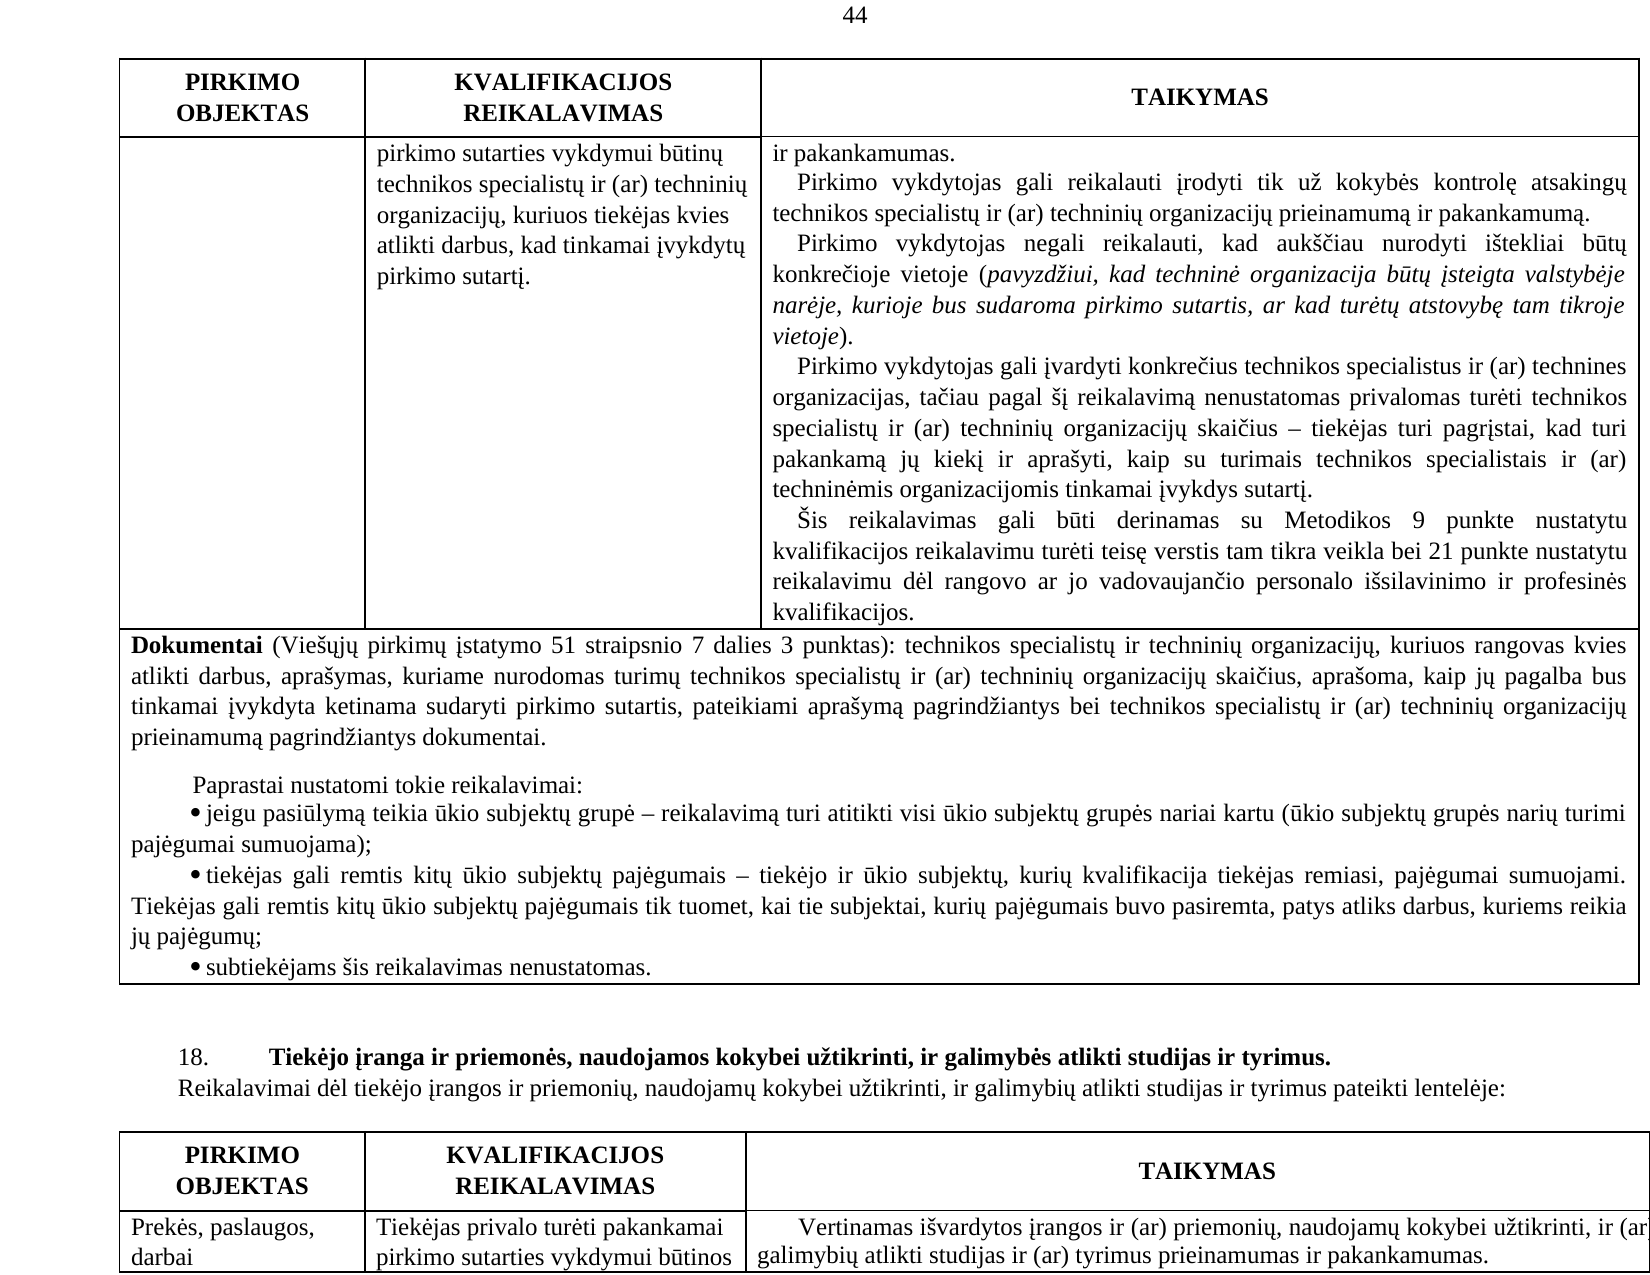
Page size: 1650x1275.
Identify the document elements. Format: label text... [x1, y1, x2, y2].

table_header PIRKIMO OBJEKTAS [120, 60, 364, 136]
table_header TAIKYMAS [762, 60, 1638, 136]
table_cell Tiekėjas privalo turėti pakankamai pirkimo sutarties vykdymui būtinos [366, 1212, 745, 1271]
table_cell Vertinamas išvardytos įrangos ir (ar) priemonių, naudojamų kokybei užtikrinti, ir (ar) galimybių atlikti studijas ir (ar) tyrimus prieinamumas ir pakankamumas. Pirkimo vykdytojas gali įvardyti apibendrintai reikalaujamą įrangą ir (ar) priemones, tačiau pagal šį reikalavimą paprastai nenustatomas privalomas turėti įrangos ir (ar) priemonių skaičius – tiekėjas turi pagrįsti, kad turės pakankamą jų kiekį ir aprašyti, kaip su turima įranga ir (ar) priemonėmis tinkamai įvykdys sutartį. Pirkimo vykdytojas gali papildomai nustatyti tam tikrus reikalavimus (pavyzdžiui, aplinkosauginius ar kt.) tiekėjo naudojamai įrangai ir (ar) priemonėms. Tokiu atveju vertinama tiekėjo aprašytos įrangos ir (ar) priemonių atitiktis nustatytiems reikalavimams. Nurodydamas kokybės užtikrinimo priemones, tiekėjas gali atsižvelgti Viešųjų pirkimų įstatymo 48 straipsnį ir Pirkimų įstatymo 60 straipsnį. Pirkimo vykdytojas negali reikalauti, kad aukščiau nurodyti ištekliai būtų konkrečioje vietoje (pavyzdžiui, techninė įranga ar reikiamus tyrimus atliekanti laboratorija būtų konkrečioje vietoje). Nustatant šį reikalavimą, svarbu įvertinti tai, kad tam tikrais atvejais tiekėjai tam tikrą įrangą, priemones, patalpas turės įsigyti, išsinuomoti ir pan. tik sutarties vykdymui, t. y. tik pirkimo laimėjimo atveju. Tokiais atvejais pirkimo vykdytojas, laikydamasis proporcingumo principo, negali reikalauti, kad visą reikiamą įrangą ir priemones tiekėjai turėtų pasiūlymo pateikimo metu, ir reikalauti tik jų aprašymo, bei įrodymų, jog pirkimo laimėjimo atveju įrangą ar priemones galės įsigyti, išsinuomoti, gauti panaudai ir pan. Šis reikalavimas gali būti taikomas kartu su Metodikos ‎24 punkte nustatytu kvalifikacijos reikalavimu. [747, 1211, 1649, 1271]
table_header KVALIFIKACIJOS REIKALAVIMAS [366, 1133, 745, 1209]
subtitle 18. Tiekėjo įranga ir priemonės, naudojamos kokybei užtikrinti, ir galimybės atlikti studijas ir tyrimus. [118, 1042, 1591, 1071]
table_header KVALIFIKACIJOS REIKALAVIMAS [366, 60, 760, 136]
table_header PIRKIMO OBJEKTAS [120, 1133, 364, 1209]
table_cell Prekės, paslaugos, darbai [120, 1212, 364, 1271]
table_cell pirkimo sutarties vykdymui būtinų technikos specialistų ir (ar) techninių organizacijų, kuriuos tiekėjas kvies atlikti darbus, kad tinkamai įvykdytų pirkimo sutartį. [366, 138, 760, 628]
table_header TAIKYMAS [747, 1133, 1649, 1209]
table_cell ir pakankamumas. Pirkimo vykdytojas gali reikalauti įrodyti tik už kokybės kontrolę atsakingų technikos specialistų ir (ar) techninių organizacijų prieinamumą ir pakankamumą. Pirkimo vykdytojas negali reikalauti, kad aukščiau nurodyti ištekliai būtų konkrečioje vietoje (pavyzdžiui, kad techninė organizacija būtų įsteigta valstybėje narėje, kurioje bus sudaroma pirkimo sutartis, ar kad turėtų atstovybę tam tikroje vietoje). Pirkimo vykdytojas gali įvardyti konkrečius technikos specialistus ir (ar) technines organizacijas, tačiau pagal šį reikalavimą nenustatomas privalomas turėti technikos specialistų ir (ar) techninių organizacijų skaičius – tiekėjas turi pagrįstai, kad turi pakankamą jų kiekį ir aprašyti, kaip su turimais technikos specialistais ir (ar) techninėmis organizacijomis tinkamai įvykdys sutartį. Šis reikalavimas gali būti derinamas su Metodikos 9 punkte nustatytu kvalifikacijos reikalavimu turėti teisę verstis tam tikra veikla bei ‎21 punkte nustatytu reikalavimu dėl rangovo ar jo vadovaujančio personalo išsilavinimo ir profesinės kvalifikacijos. [762, 137, 1638, 628]
table_cell Dokumentai (Viešųjų pirkimų įstatymo 51 straipsnio 7 dalies 3 punktas): technikos specialistų ir techninių organizacijų, kuriuos rangovas kvies atlikti darbus, aprašymas, kuriame nurodomas turimų technikos specialistų ir (ar) techninių organizacijų skaičius, aprašoma, kaip jų pagalba bus tinkamai įvykdyta ketinama sudaryti pirkimo sutartis, pateikiami aprašymą pagrindžiantys bei technikos specialistų ir (ar) techninių organizacijų prieinamumą pagrindžiantys dokumentai. Paprastai nustatomi tokie reikalavimai:  jeigu pasiūlymą teikia ūkio subjektų grupė – reikalavimą turi atitikti visi ūkio subjektų grupės nariai kartu (ūkio subjektų grupės narių turimi pajėgumai sumuojama);  tiekėjas gali remtis kitų ūkio subjektų pajėgumais – tiekėjo ir ūkio subjektų, kurių kvalifikacija tiekėjas remiasi, pajėgumai sumuojami. Tiekėjas gali remtis kitų ūkio subjektų pajėgumais tik tuomet, kai tie subjektai, kurių pajėgumais buvo pasiremta, patys atliks darbus, kuriems reikia jų pajėgumų;  subtiekėjams šis reikalavimas nenustatomas. [120, 630, 1638, 983]
table_cell [120, 138, 364, 628]
text Reikalavimai dėl tiekėjo įrangos ir priemonių, naudojamų kokybei užtikrinti, ir galimybių atlikti studijas ir tyrimus pateikti lentelėje: [118, 1073, 1591, 1102]
